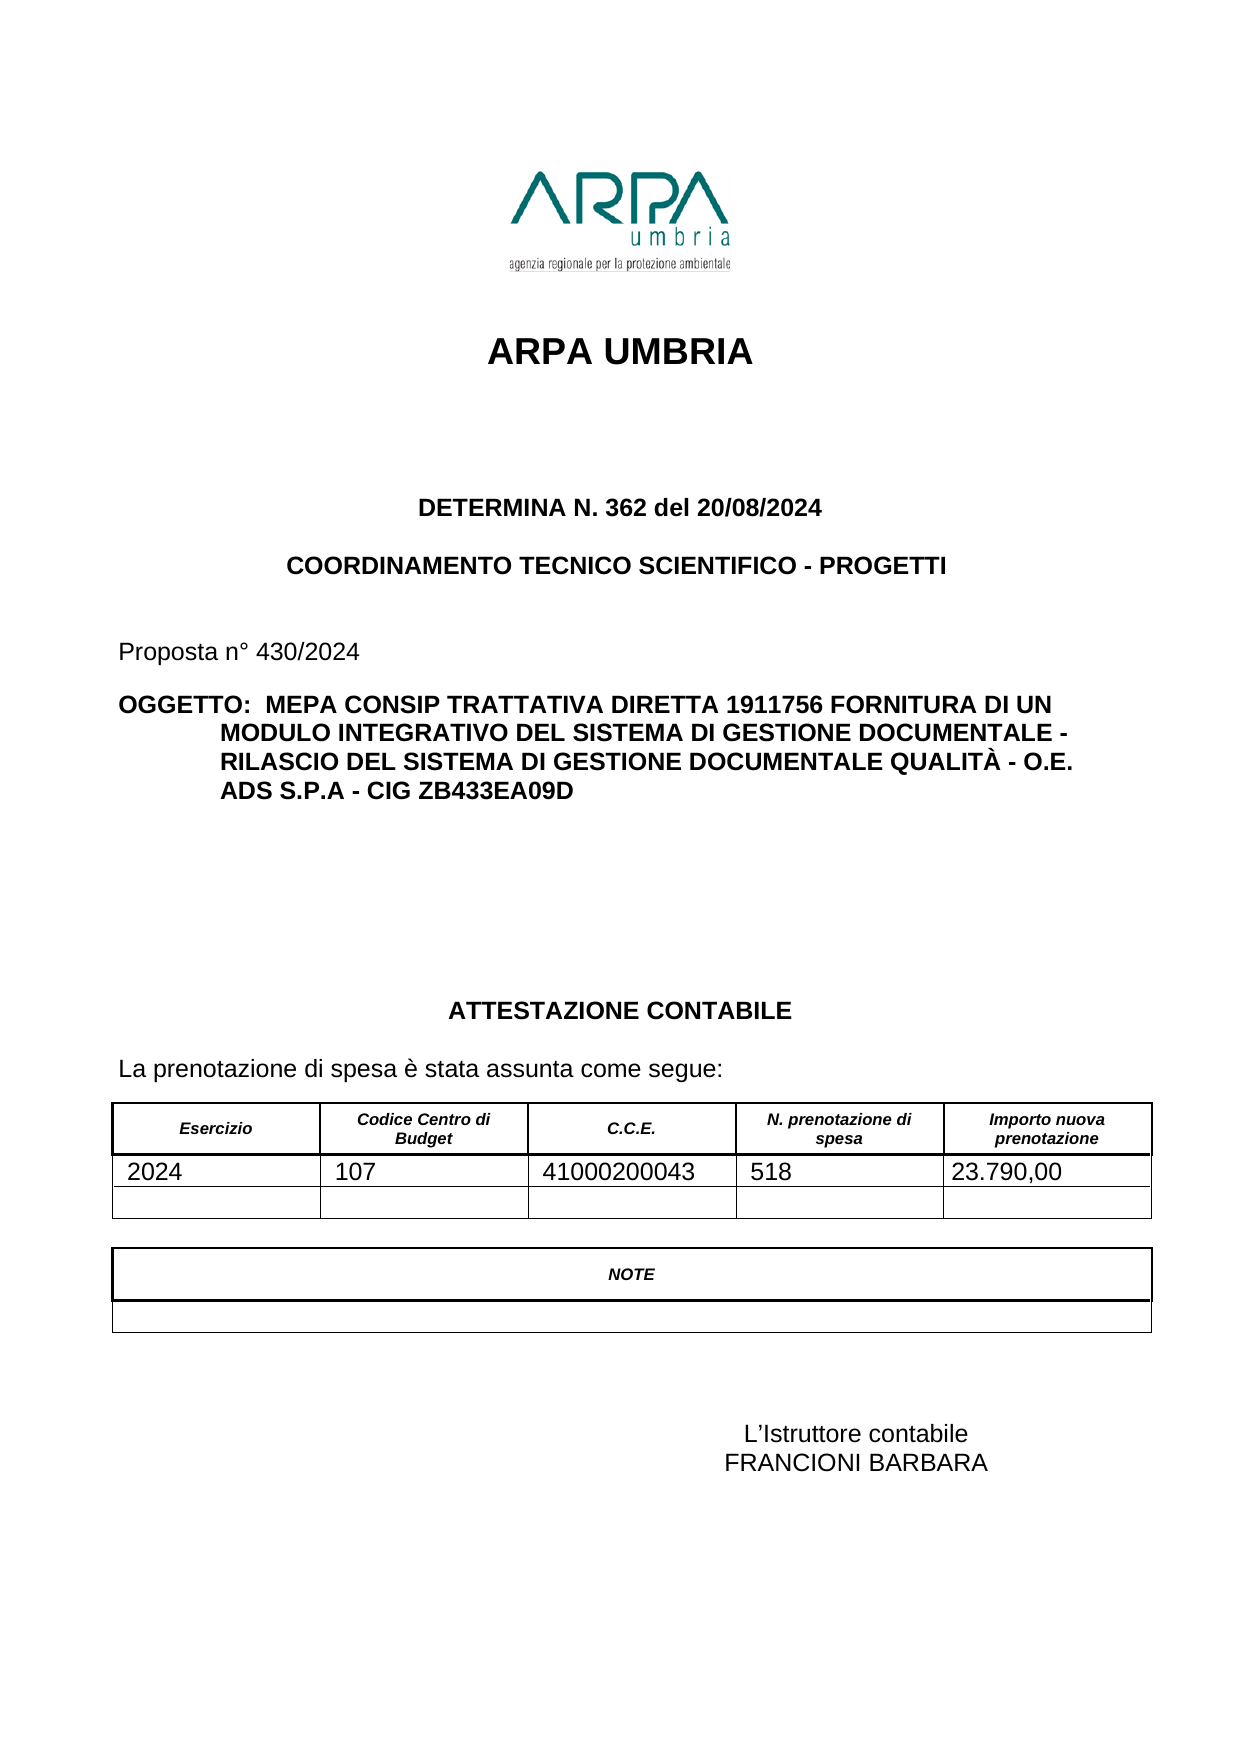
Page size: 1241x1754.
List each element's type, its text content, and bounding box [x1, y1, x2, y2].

text ATTESTAZIONE CONTABILE [118, 996, 1122, 1025]
table_cell [113, 1299, 1151, 1332]
table_header NOTE [114, 1249, 1151, 1299]
table_cell [113, 1186, 320, 1217]
table_header Esercizio [114, 1104, 319, 1153]
table_cell [737, 1187, 943, 1217]
text L’Istruttore contabile [590, 1419, 1122, 1448]
text FRANCIONI BARBARA [590, 1448, 1122, 1476]
text DETERMINA N. 362 del 20/08/2024 [118, 493, 1122, 522]
table_cell [321, 1187, 528, 1217]
table_cell [529, 1187, 736, 1217]
text OGGETTO: MEPA CONSIP TRATTATIVA DIRETTA 1911756 FORNITURA DI UN MODULO INTEGRATIVO DEL SISTEMA DI GESTIONE DOCUMENTALE - RILASCIO DEL SISTEMA DI GESTIONE DOCUMENTALE QUALITÀ - O.E. ADS S.P.A - CIG ZB433EA09D [118, 690, 1122, 805]
text COORDINAMENTO TECNICO SCIENTIFICO - PROGETTI [118, 551, 1122, 579]
table_cell 23.790,00 [944, 1153, 1151, 1186]
table_header C.C.E. [529, 1104, 735, 1153]
table_cell [944, 1186, 1151, 1217]
text Proposta n° 430/2024 [118, 637, 1122, 666]
table_cell 107 [321, 1156, 528, 1186]
table_cell 518 [737, 1156, 943, 1186]
table_cell 2024 [113, 1156, 320, 1186]
table_cell 41000200043 [529, 1156, 736, 1186]
picture [509, 171, 731, 272]
text La prenotazione di spesa è stata assunta come segue: [118, 1054, 1122, 1083]
table_header N. prenotazione di spesa [737, 1104, 943, 1153]
table_header Codice Centro di Budget [321, 1104, 527, 1153]
table_header Importo nuova prenotazione [945, 1104, 1151, 1153]
